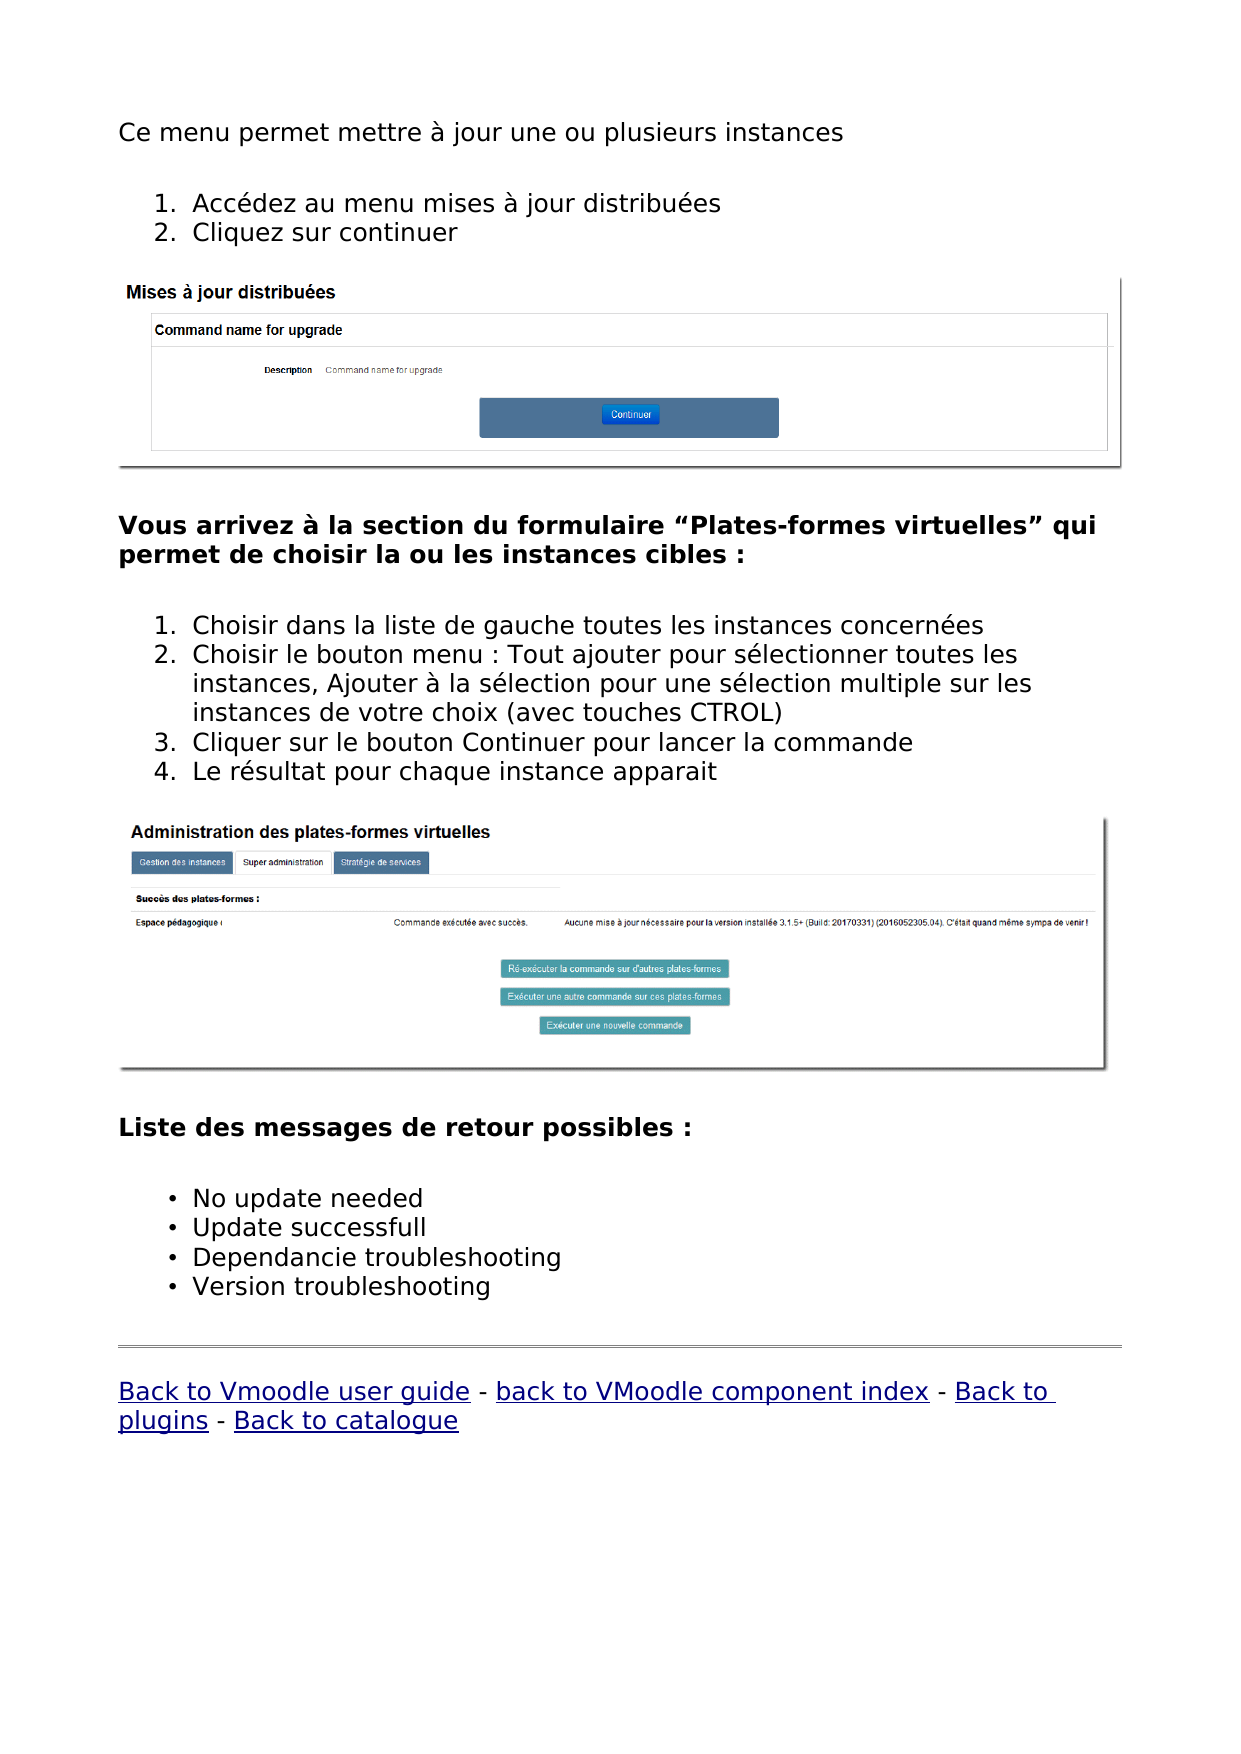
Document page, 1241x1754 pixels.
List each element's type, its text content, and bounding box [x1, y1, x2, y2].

text Vous arrivez à la section du formulaire “Plates-formes virtuelles” qui permet de choisir la ou les instances cibles : [118, 511, 1122, 569]
list Dependancie troubleshooting [177, 1243, 1122, 1272]
text Liste des messages de retour possibles : [118, 1113, 1122, 1142]
list Version troubleshooting [177, 1272, 1122, 1301]
picture [118, 815, 1123, 1072]
list Cliquez sur continuer [177, 218, 1122, 248]
text Ce menu permet mettre à jour une ou plusieurs instances [118, 118, 1122, 147]
picture [118, 277, 1123, 470]
list Le résultat pour chaque instance apparait [177, 757, 1122, 786]
list Cliquer sur le bouton Continuer pour lancer la commande [177, 728, 1122, 757]
list Update successfull [177, 1213, 1122, 1243]
list Accédez au menu mises à jour distribuées [177, 189, 1122, 218]
list Choisir dans la liste de gauche toutes les instances concernées [177, 611, 1122, 640]
list Choisir le bouton menu : Tout ajouter pour sélectionner toutes les instances, Ajouter à la sélection pour une sélection multiple sur les instances de votre choix (avec touches CTROL) [177, 640, 1122, 728]
list No update needed [177, 1184, 1122, 1213]
text Back to Vmoodle user guide - back to VMoodle component index - Back to plugins - Back to catalogue [118, 1377, 1122, 1435]
